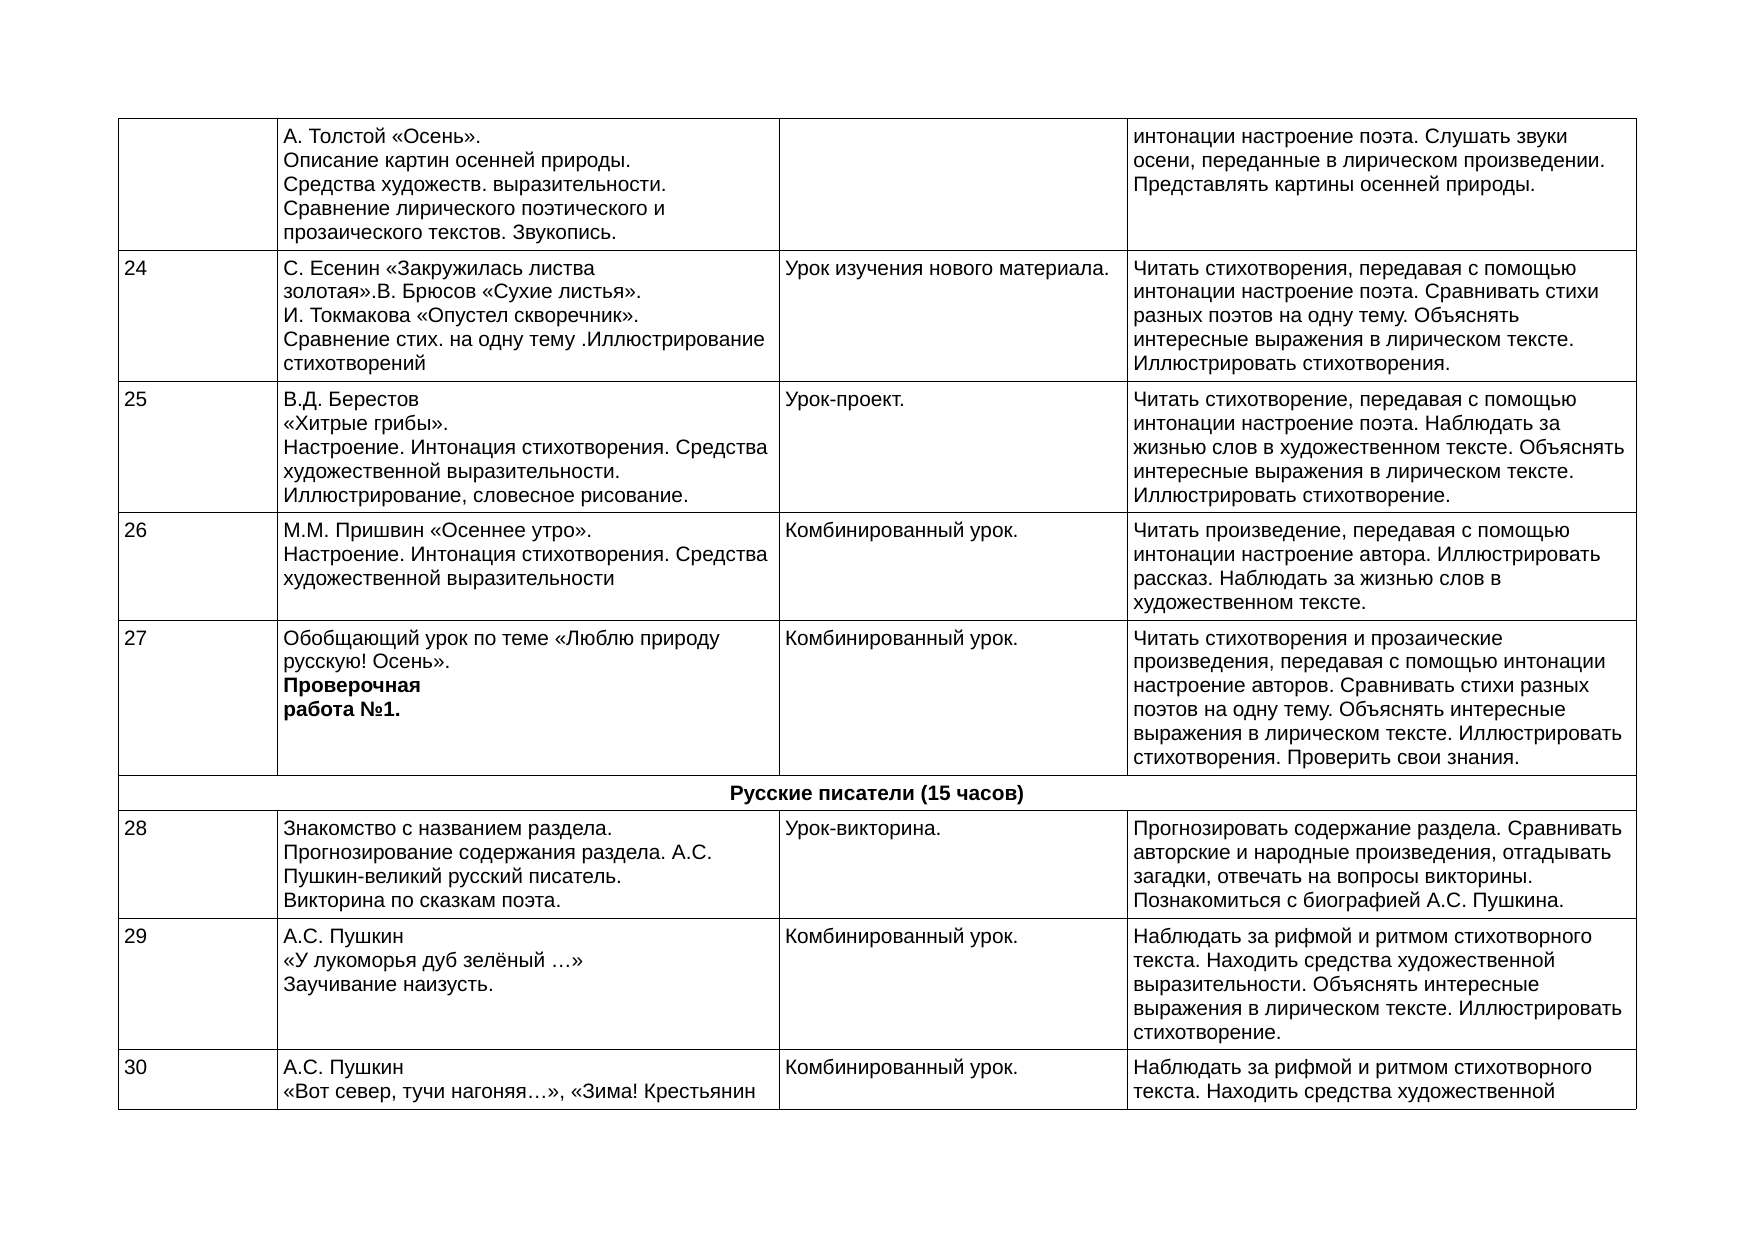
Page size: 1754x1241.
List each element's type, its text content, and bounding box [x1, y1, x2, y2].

table_cell [780, 119, 1127, 249]
table_cell Комбинированный урок. [780, 1050, 1127, 1109]
table_cell Читать произведение, передавая с помощью интонации настроение автора. Иллюстрировать рассказ. Наблюдать за жизнью слов в художественном тексте. [1128, 513, 1636, 619]
table_cell Обобщающий урок по теме «Люблю природу русскую! Осень». Проверочная работа №1. [278, 621, 779, 775]
table_cell Наблюдать за рифмой и ритмом стихотворного текста. Находить средства художественной [1128, 1050, 1636, 1109]
table_cell Наблюдать за рифмой и ритмом стихотворного текста. Находить средства художественной выразительности. Объяснять интересные выражения в лирическом тексте. Иллюстрировать стихотворение. [1128, 919, 1636, 1049]
table_cell Читать стихотворения и прозаические произведения, передавая с помощью интонации настроение авторов. Сравнивать стихи разных поэтов на одну тему. Объяснять интересные выражения в лирическом тексте. Иллюстрировать стихотворения. Проверить свои знания. [1128, 621, 1636, 775]
table_cell А. Толстой «Осень». Описание картин осенней природы. Средства художеств. выразительности. Сравнение лирического поэтического и прозаического текстов. Звукопись. [278, 119, 779, 249]
table_cell В.Д. Берестов «Хитрые грибы». Настроение. Интонация стихотворения. Средства художественной выразительности. Иллюстрирование, словесное рисование. [278, 382, 779, 512]
table_cell Урок-проект. [780, 382, 1127, 512]
table_cell интонации настроение поэта. Слушать звуки осени, переданные в лирическом произведении. Представлять картины осенней природы. [1128, 119, 1636, 249]
table_cell 29 [119, 919, 277, 1049]
table_cell Урок-викторина. [780, 811, 1127, 918]
table_cell А.С. Пушкин «Вот север, тучи нагоняя…», «Зима! Крестьянин [278, 1050, 779, 1109]
table_cell Урок изучения нового материала. [780, 251, 1127, 381]
table_cell Читать стихотворение, передавая с помощью интонации настроение поэта. Наблюдать за жизнью слов в художественном тексте. Объяснять интересные выражения в лирическом тексте. Иллюстрировать стихотворение. [1128, 382, 1636, 512]
table_cell 27 [119, 621, 277, 775]
table_cell [119, 119, 277, 249]
table_cell Русские писатели (15 часов) [119, 776, 1636, 810]
table_cell Читать стихотворения, передавая с помощью интонации настроение поэта. Сравнивать стихи разных поэтов на одну тему. Объяснять интересные выражения в лирическом тексте. Иллюстрировать стихотворения. [1128, 251, 1636, 381]
table_cell Комбинированный урок. [780, 621, 1127, 775]
table_cell М.М. Пришвин «Осеннее утро». Настроение. Интонация стихотворения. Средства художественной выразительности [278, 513, 779, 619]
table_cell 28 [119, 811, 277, 918]
table_cell 24 [119, 251, 277, 381]
table_cell 30 [119, 1050, 277, 1109]
table_cell 25 [119, 382, 277, 512]
table_cell Комбинированный урок. [780, 513, 1127, 619]
table_cell А.С. Пушкин «У лукоморья дуб зелёный …» Заучивание наизусть. [278, 919, 779, 1049]
table_cell С. Есенин «Закружилась листва золотая».В. Брюсов «Сухие листья». И. Токмакова «Опустел скворечник». Сравнение стих. на одну тему .Иллюстрирование стихотворений [278, 251, 779, 381]
table_cell Комбинированный урок. [780, 919, 1127, 1049]
table_cell Знакомство с названием раздела. Прогнозирование содержания раздела. А.С. Пушкин-великий русский писатель. Викторина по сказкам поэта. [278, 811, 779, 918]
table_cell Прогнозировать содержание раздела. Сравнивать авторские и народные произведения, отгадывать загадки, отвечать на вопросы викторины. Познакомиться с биографией А.С. Пушкина. [1128, 811, 1636, 918]
table_cell 26 [119, 513, 277, 619]
